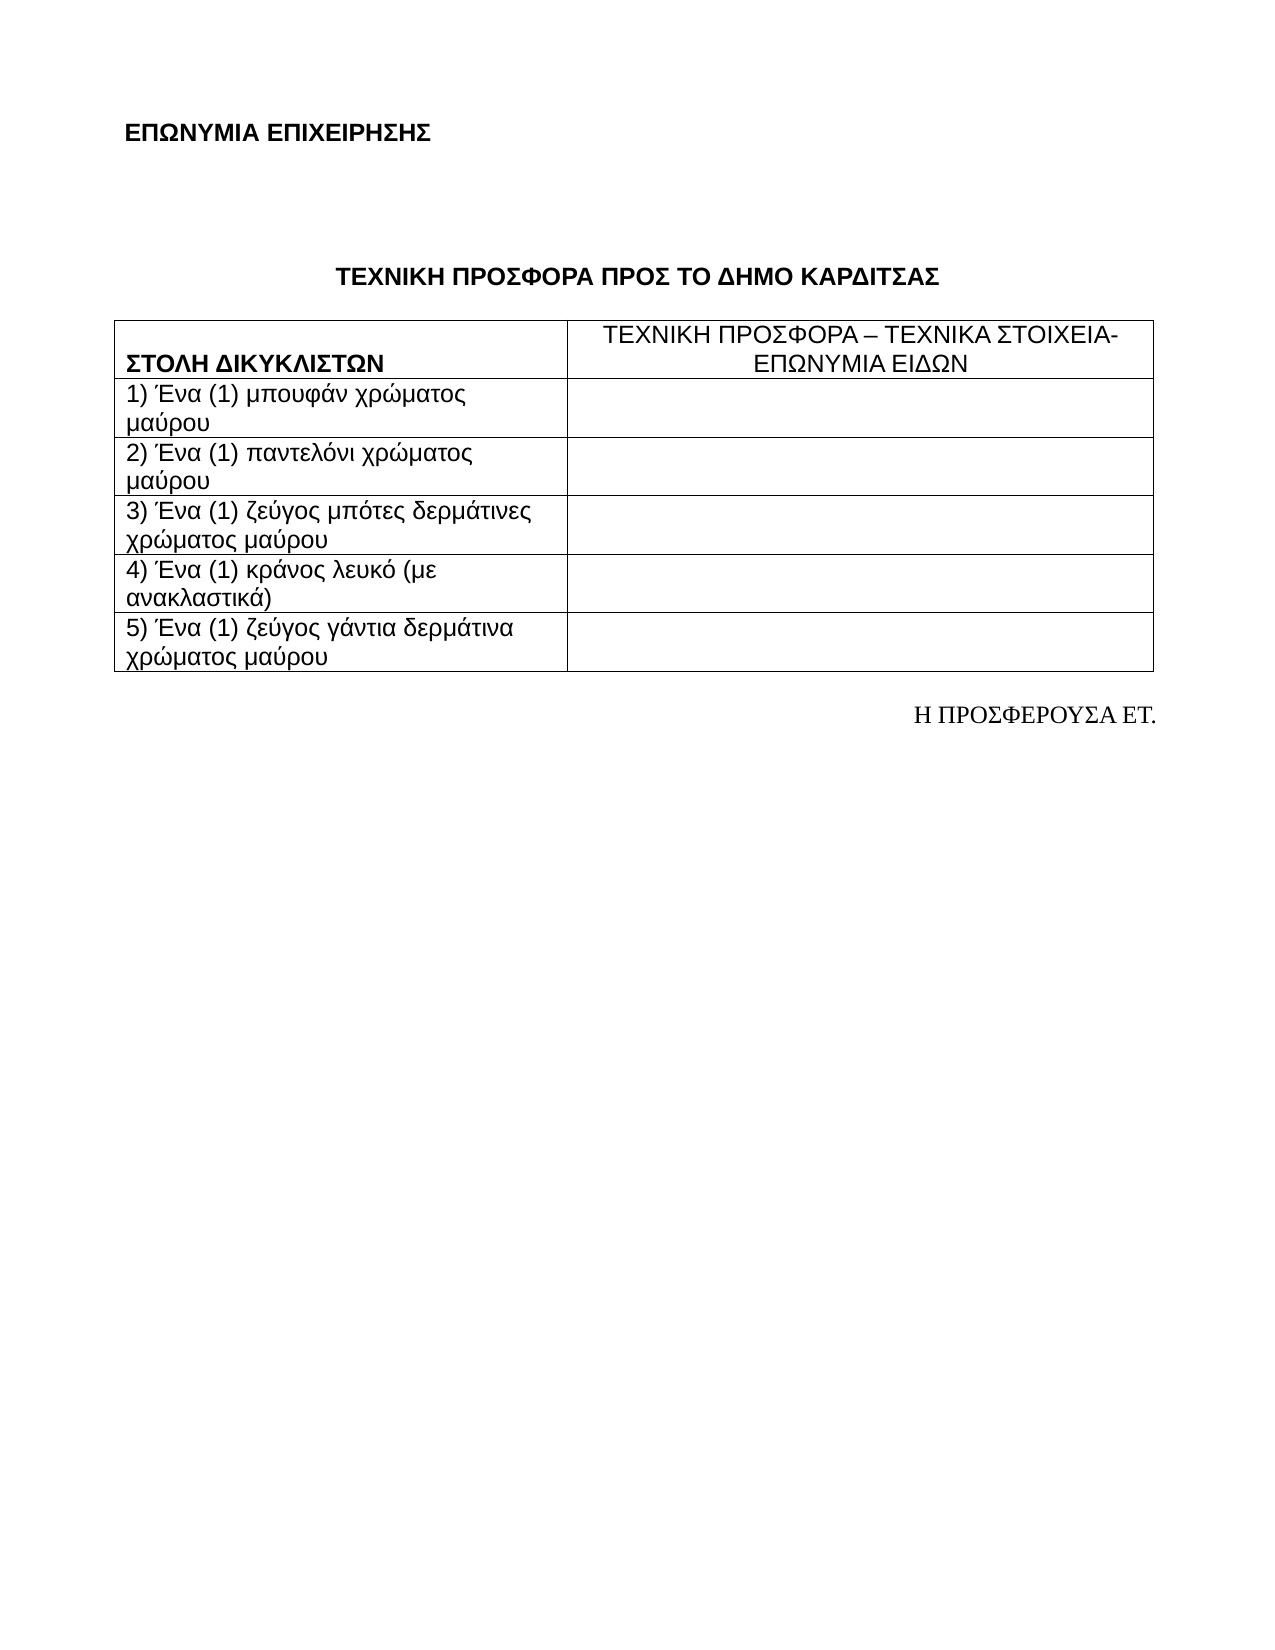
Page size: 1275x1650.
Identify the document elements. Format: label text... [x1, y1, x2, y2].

table_header ΣΤΟΛΗ ΔΙΚΥΚΛΙΣΤΩΝ [115, 321, 567, 378]
text H ΠΡΟΣΦΕΡΟΥΣΑ ΕΤ. [118, 701, 1157, 729]
text ΕΠΩΝΥΜΙΑ ΕΠΙΧΕΙΡΗΣΗΣ [118, 118, 1157, 147]
table_cell [568, 555, 1153, 612]
table_cell 3) Ένα (1) ζεύγος μπότες δερμάτινες χρώματος μαύρου [115, 496, 567, 554]
table_cell 5) Ένα (1) ζεύγος γάντια δερμάτινα χρώματος μαύρου [115, 613, 567, 671]
table_header ΤΕΧΝΙΚΗ ΠΡΟΣΦΟΡΑ – ΤΕΧΝΙΚΑ ΣΤΟΙΧΕΙΑ-ΕΠΩΝΥΜΙΑ ΕΙΔΩΝ [568, 321, 1153, 378]
table_cell 1) Ένα (1) μπουφάν χρώματος μαύρου [115, 379, 567, 437]
table_cell 4) Ένα (1) κράνος λευκό (με ανακλαστικά) [115, 555, 567, 612]
table_cell [568, 379, 1153, 437]
table_cell [568, 613, 1153, 671]
table_cell [568, 438, 1153, 495]
table_cell 2) Ένα (1) παντελόνι χρώματος μαύρου [115, 438, 567, 495]
text ΤΕΧΝΙΚΗ ΠΡΟΣΦΟΡΑ ΠΡΟΣ ΤΟ ΔΗΜΟ ΚΑΡΔΙΤΣΑΣ [118, 262, 1157, 291]
table_cell [568, 496, 1153, 554]
